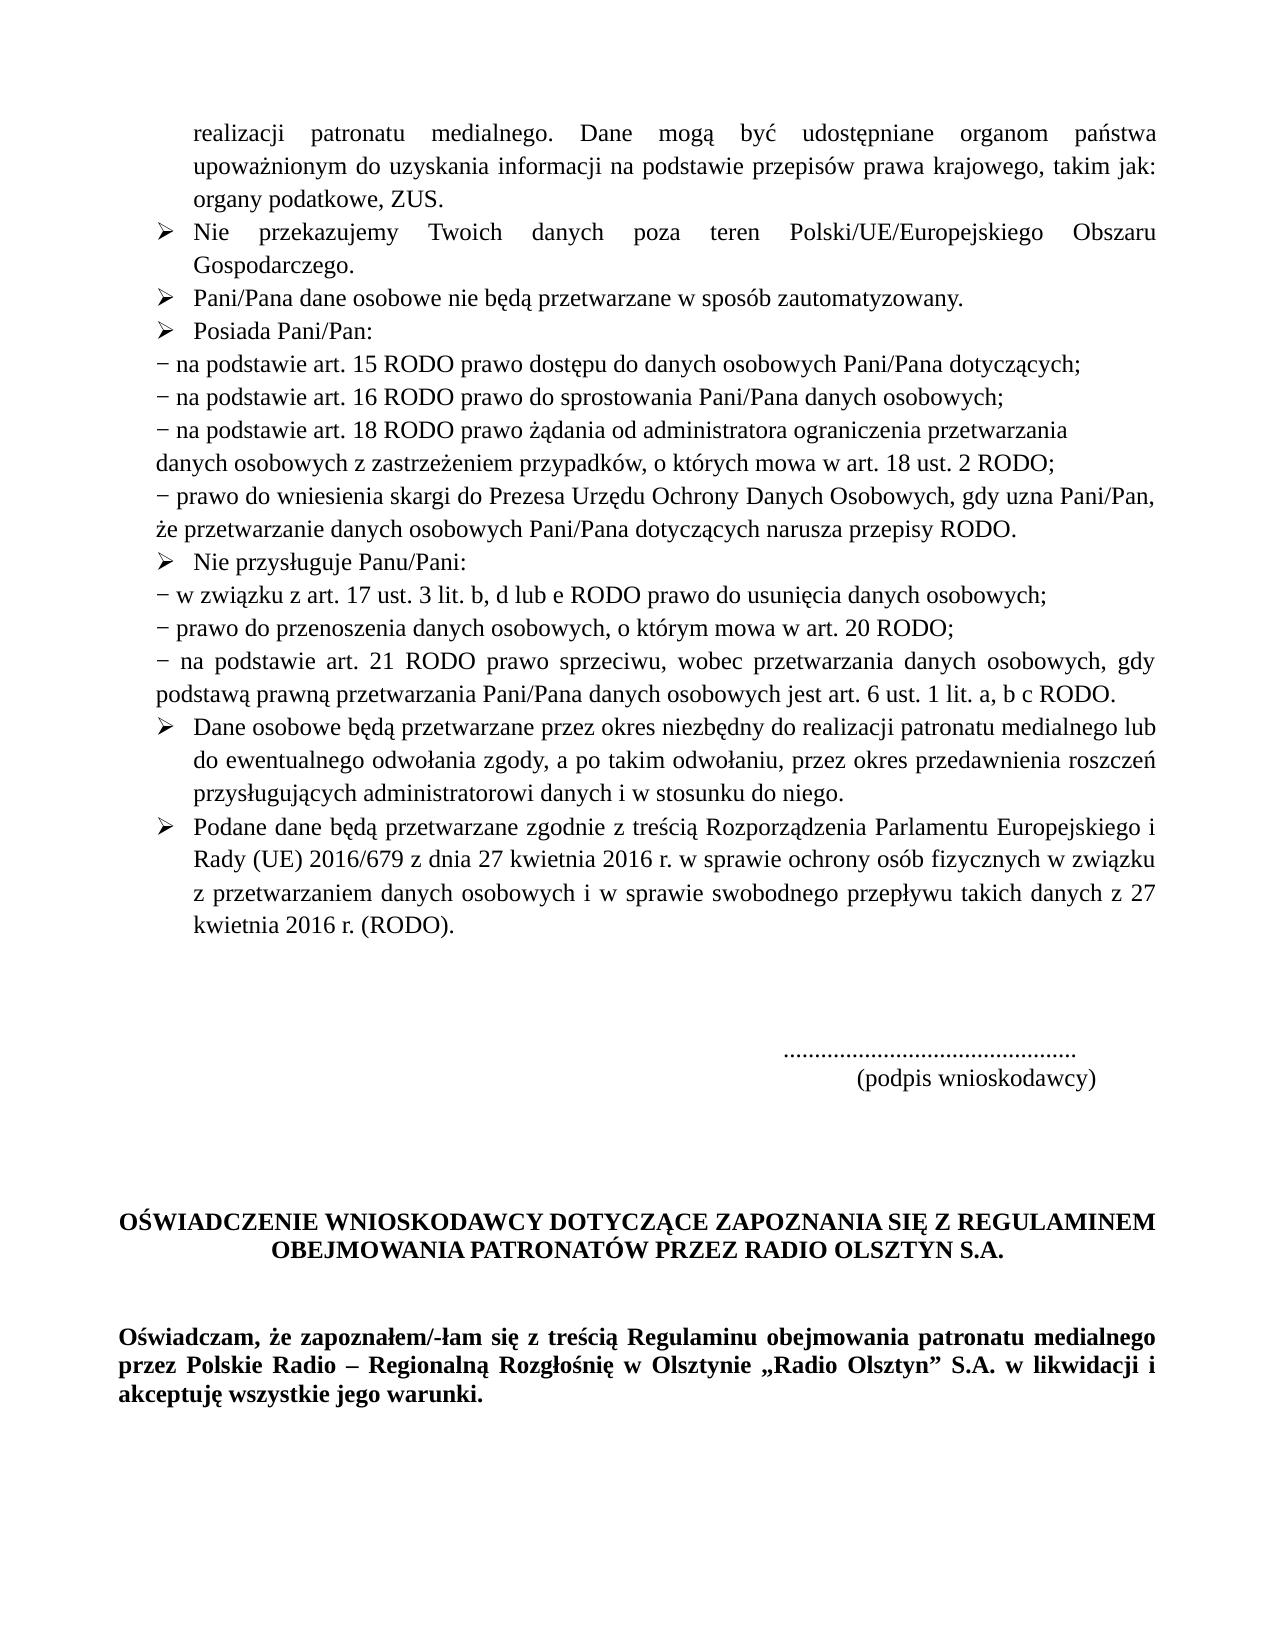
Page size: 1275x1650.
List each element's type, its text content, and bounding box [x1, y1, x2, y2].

text − prawo do przenoszenia danych osobowych, o którym mowa w art. 20 RODO; [118, 613, 1157, 642]
list Podane dane będą przetwarzane zgodnie z treścią Rozporządzenia Parlamentu Europejskiego i Rady (UE) 2016/679 z dnia 27 kwietnia 2016 r. w sprawie ochrony osób fizycznych w związku z przetwarzaniem danych osobowych i w sprawie swobodnego przepływu takich danych z 27 kwietnia 2016 r. (RODO). [156, 812, 1157, 939]
text danych osobowych z zastrzeżeniem przypadków, o których mowa w art. 18 ust. 2 RODO; [118, 448, 1157, 477]
list Dane osobowe będą przetwarzane przez okres niezbędny do realizacji patronatu medialnego lub do ewentualnego odwołania zgody, a po takim odwołaniu, przez okres przedawnienia roszczeń przysługujących administratorowi danych i w stosunku do niego. [156, 712, 1157, 807]
list Nie przysługuje Panu/Pani: [156, 547, 1157, 576]
text − na podstawie art. 16 RODO prawo do sprostowania Pani/Pana danych osobowych; [118, 382, 1157, 411]
list Pani/Pana dane osobowe nie będą przetwarzane w sposób zautomatyzowany. [156, 283, 1157, 312]
text (podpis wnioskodawcy) [783, 1063, 1157, 1092]
list realizacji patronatu medialnego. Dane mogą być udostępniane organom państwa upoważnionym do uzyskania informacji na podstawie przepisów prawa krajowego, takim jak: organy podatkowe, ZUS. [156, 118, 1157, 213]
text ............................................... [709, 1034, 1157, 1063]
text − prawo do wniesienia skargi do Prezesa Urzędu Ochrony Danych Osobowych, gdy uzna Pani/Pan, że przetwarzanie danych osobowych Pani/Pana dotyczących narusza przepisy RODO. [156, 481, 1157, 543]
text OŚWIADCZENIE WNIOSKODAWCY DOTYCZĄCE ZAPOZNANIA SIĘ Z REGULAMINEM OBEJMOWANIA PATRONATÓW PRZEZ RADIO OLSZTYN S.A. [118, 1207, 1157, 1264]
text − na podstawie art. 18 RODO prawo żądania od administratora ograniczenia przetwarzania [118, 415, 1157, 444]
text − w związku z art. 17 ust. 3 lit. b, d lub e RODO prawo do usunięcia danych osobowych; [118, 580, 1157, 609]
text − na podstawie art. 21 RODO prawo sprzeciwu, wobec przetwarzania danych osobowych, gdy podstawą prawną przetwarzania Pani/Pana danych osobowych jest art. 6 ust. 1 lit. a, b c RODO. [156, 646, 1157, 708]
text − na podstawie art. 15 RODO prawo dostępu do danych osobowych Pani/Pana dotyczących; [118, 349, 1157, 378]
list Posiada Pani/Pan: [156, 316, 1157, 345]
list Nie przekazujemy Twoich danych poza teren Polski/UE/Europejskiego Obszaru Gospodarczego. [156, 217, 1157, 279]
text Oświadczam, że zapoznałem/-łam się z treścią Regulaminu obejmowania patronatu medialnego przez Polskie Radio – Regionalną Rozgłośnię w Olsztynie „Radio Olsztyn” S.A. w likwidacji i akceptuję wszystkie jego warunki. [118, 1322, 1157, 1408]
